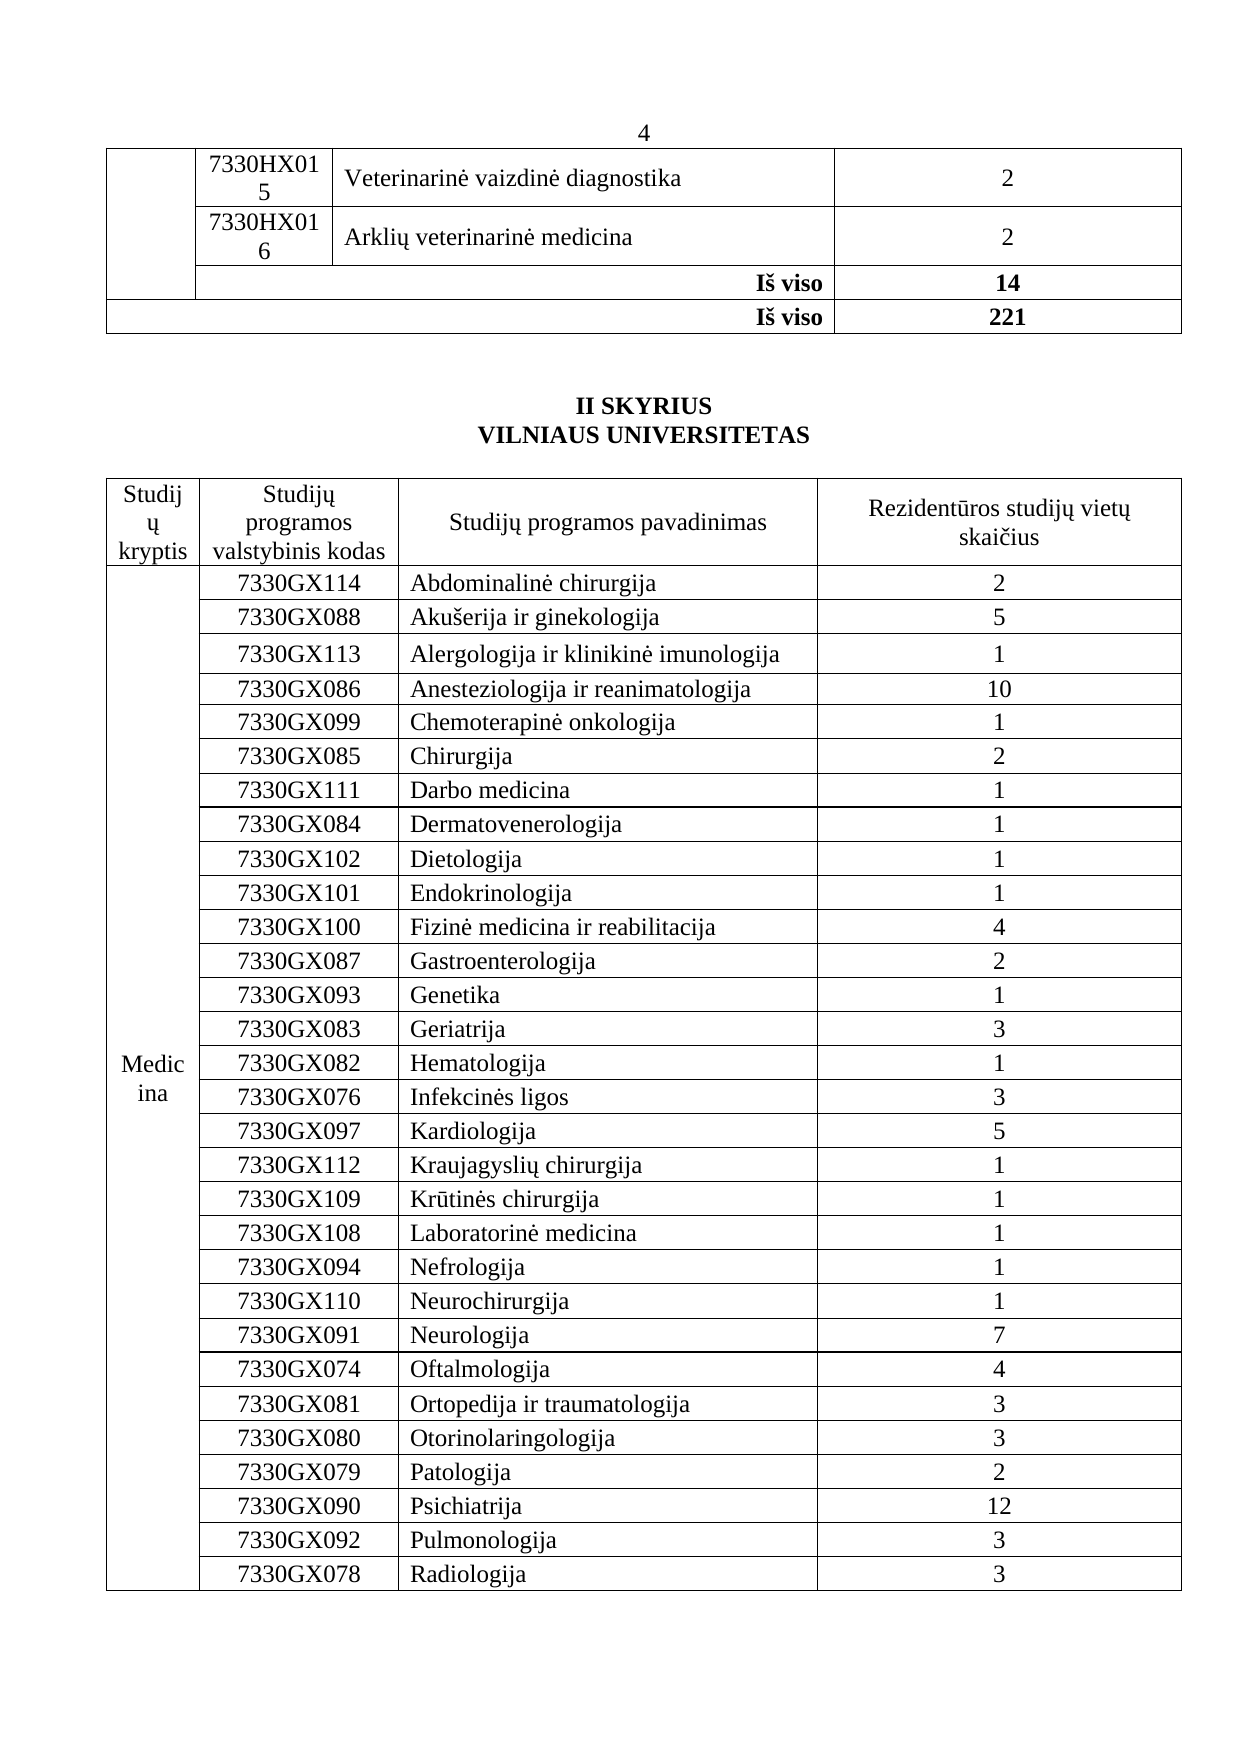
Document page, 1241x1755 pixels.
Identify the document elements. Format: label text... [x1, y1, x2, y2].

text II skyrius [106, 391, 1181, 420]
table_cell 5 [818, 1114, 1181, 1147]
table_cell 7330GX101 [200, 876, 398, 909]
table_cell Alergologija ir klinikinė imunologija [399, 634, 817, 673]
table_cell Ortopedija ir traumatologija [399, 1387, 817, 1419]
table_cell Neurochirurgija [399, 1284, 817, 1317]
table_cell 1 [818, 1250, 1181, 1283]
table_cell 7330GX085 [200, 739, 398, 772]
table_cell 3 [818, 1557, 1181, 1590]
table_cell 7330GX088 [200, 600, 398, 633]
table_cell 7330GX094 [200, 1250, 398, 1283]
table_cell 2 [818, 566, 1181, 599]
table_cell 7330GX100 [200, 910, 398, 943]
table_cell 221 [835, 300, 1181, 333]
table_cell 1 [818, 1284, 1181, 1317]
table_cell Geriatrija [399, 1012, 817, 1045]
table_cell 5 [818, 600, 1181, 633]
table_cell 7330GX090 [200, 1489, 398, 1522]
table_cell Pulmonologija [399, 1523, 817, 1556]
table_cell Chemoterapinė onkologija [399, 705, 817, 738]
table_cell 7330GX111 [200, 774, 398, 806]
table_cell Veterinarinė vaizdinė diagnostika [333, 149, 834, 206]
table_cell 7330HX016 [196, 207, 332, 265]
table_cell Kraujagyslių chirurgija [399, 1148, 817, 1181]
table_cell 4 [818, 1353, 1181, 1386]
table_cell 7330GX087 [200, 944, 398, 977]
table_cell 7 [818, 1319, 1181, 1351]
table_cell Oftalmologija [399, 1353, 817, 1386]
table_cell 7330GX091 [200, 1319, 398, 1351]
table_cell 10 [818, 674, 1181, 704]
table_cell 7330HX015 [196, 149, 332, 206]
table_cell Darbo medicina [399, 774, 817, 806]
table_cell Radiologija [399, 1557, 817, 1590]
table_cell 7330GX109 [200, 1182, 398, 1215]
table_cell Dermatovenerologija [399, 808, 817, 841]
table_cell 7330GX108 [200, 1216, 398, 1249]
table_cell 7330GX084 [200, 808, 398, 841]
table_cell 7330GX076 [200, 1080, 398, 1113]
table_cell Endokrinologija [399, 876, 817, 909]
table_cell 7330GX086 [200, 674, 398, 704]
table_cell 1 [818, 1046, 1181, 1079]
table_cell [107, 149, 195, 299]
table_cell 3 [818, 1012, 1181, 1045]
table_cell 1 [818, 634, 1181, 673]
table_cell Laboratorinė medicina [399, 1216, 817, 1249]
table_cell 7330GX081 [200, 1387, 398, 1419]
text VILNIAUS UNIVERSITETAS [106, 420, 1181, 449]
table_cell 1 [818, 842, 1181, 874]
table_cell 7330GX078 [200, 1557, 398, 1590]
table_cell Dietologija [399, 842, 817, 874]
table_cell 12 [818, 1489, 1181, 1522]
table_cell Nefrologija [399, 1250, 817, 1283]
table_header Studijų programos valstybinis kodas [200, 479, 398, 565]
table_cell 7330GX102 [200, 842, 398, 874]
table_cell Infekcinės ligos [399, 1080, 817, 1113]
table_cell Iš viso [196, 266, 834, 299]
table_cell Patologija [399, 1455, 817, 1488]
table_cell Fizinė medicina ir reabilitacija [399, 910, 817, 943]
table_cell 3 [818, 1080, 1181, 1113]
table_cell 1 [818, 978, 1181, 1011]
table_header Studijų kryptis [107, 479, 199, 565]
table_cell 7330GX099 [200, 705, 398, 738]
table_cell 2 [835, 149, 1181, 206]
table_cell 1 [818, 1216, 1181, 1249]
table_cell 3 [818, 1387, 1181, 1419]
table_cell 3 [818, 1523, 1181, 1556]
table_cell 2 [835, 207, 1181, 265]
table_cell Anesteziologija ir reanimatologija [399, 674, 817, 704]
table_cell Genetika [399, 978, 817, 1011]
table_cell Gastroenterologija [399, 944, 817, 977]
table_cell 7330GX092 [200, 1523, 398, 1556]
table_cell 1 [818, 808, 1181, 841]
table_cell Abdominalinė chirurgija [399, 566, 817, 599]
table_cell 1 [818, 774, 1181, 806]
table_cell 7330GX113 [200, 634, 398, 673]
table_cell 2 [818, 944, 1181, 977]
table_cell Krūtinės chirurgija [399, 1182, 817, 1215]
table_cell 7330GX074 [200, 1353, 398, 1386]
table_cell 7330GX083 [200, 1012, 398, 1045]
table_cell Psichiatrija [399, 1489, 817, 1522]
table_cell 2 [818, 739, 1181, 772]
table_cell Akušerija ir ginekologija [399, 600, 817, 633]
table_cell 7330GX082 [200, 1046, 398, 1079]
table_cell Iš viso [107, 300, 834, 333]
table_cell Medicina [107, 566, 199, 1590]
table_header Studijų programos pavadinimas [399, 479, 817, 565]
table_cell 7330GX110 [200, 1284, 398, 1317]
table_cell 7330GX097 [200, 1114, 398, 1147]
table_cell 7330GX079 [200, 1455, 398, 1488]
table_cell 7330GX093 [200, 978, 398, 1011]
table_cell Arklių veterinarinė medicina [333, 207, 834, 265]
table_cell 7330GX114 [200, 566, 398, 599]
table_cell 1 [818, 876, 1181, 909]
table_cell 1 [818, 1182, 1181, 1215]
table_cell 1 [818, 1148, 1181, 1181]
table_cell 1 [818, 705, 1181, 738]
table_cell Chirurgija [399, 739, 817, 772]
table_cell Otorinolaringologija [399, 1421, 817, 1454]
table_header Rezidentūros studijų vietų skaičius [818, 479, 1181, 565]
table_cell Neurologija [399, 1319, 817, 1351]
table_cell 14 [835, 266, 1181, 299]
table_cell Kardiologija [399, 1114, 817, 1147]
table_cell 3 [818, 1421, 1181, 1454]
table_cell 7330GX080 [200, 1421, 398, 1454]
table_cell 7330GX112 [200, 1148, 398, 1181]
table_cell 2 [818, 1455, 1181, 1488]
table_cell 4 [818, 910, 1181, 943]
table_cell Hematologija [399, 1046, 817, 1079]
